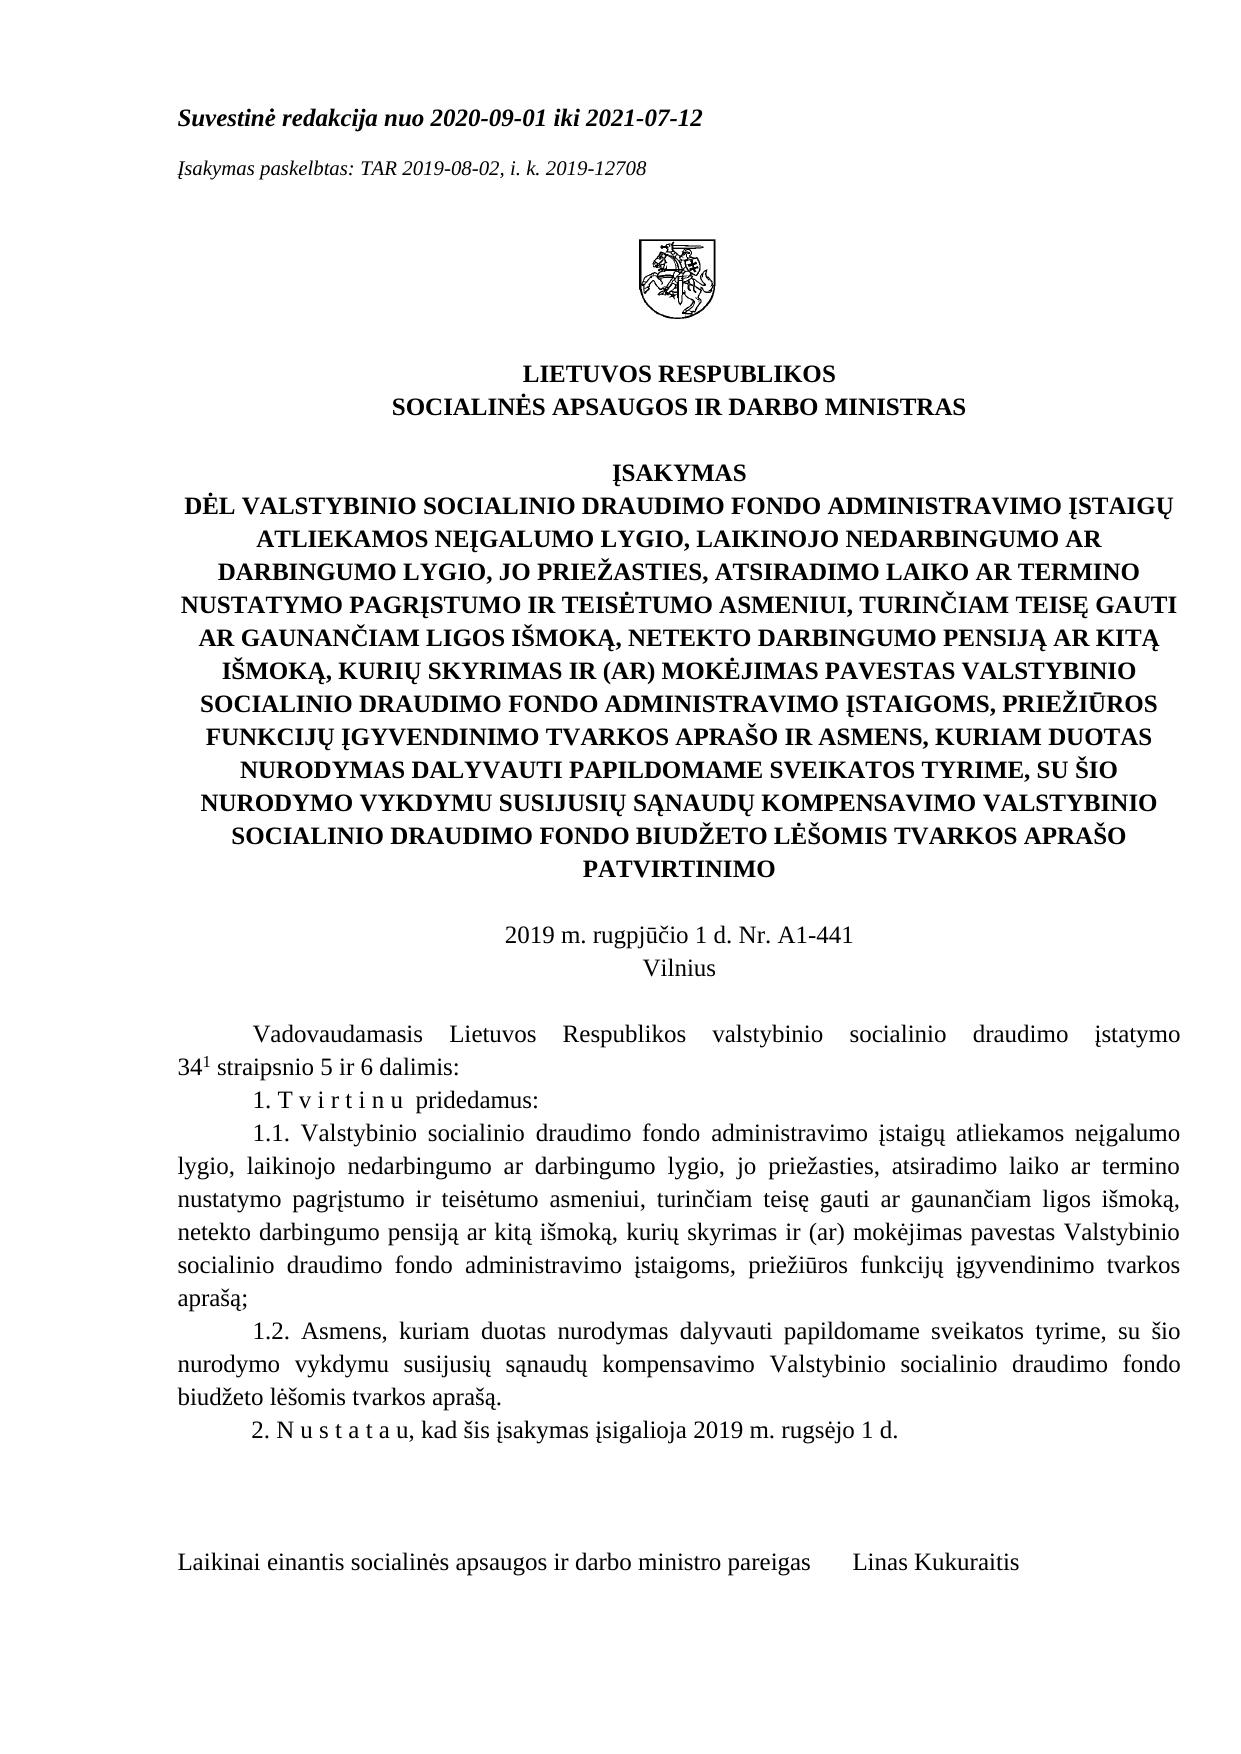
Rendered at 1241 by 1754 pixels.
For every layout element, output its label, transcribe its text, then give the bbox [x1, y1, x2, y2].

text ĮSAKYMAS [177, 458, 1181, 486]
text 2. N u s t a t a u, kad šis įsakymas įsigalioja 2019 m. rugsėjo 1 d. [251, 1415, 1181, 1444]
text 1. T v i r t i n u pridedamus: [177, 1085, 1181, 1114]
text Laikinai einantis socialinės apsaugos ir darbo ministro pareigas Linas Kukuraitis [177, 1547, 1181, 1576]
text 2019 m. rugpjūčio 1 d. Nr. A1-441 [177, 920, 1181, 949]
text LIETUVOS RESPUBLIKOS [177, 359, 1181, 387]
text Įsakymas paskelbtas: TAR 2019-08-02, i. k. 2019-12708 [177, 156, 1181, 180]
text DĖL VALSTYBINIO SOCIALINIO DRAUDIMO FONDO ADMINISTRAVIMO ĮSTAIGŲ ATLIEKAMOS NEĮGALUMO LYGIO, LAIKINOJO NEDARBINGUMO AR DARBINGUMO LYGIO, JO PRIEŽASTIES, ATSIRADIMO LAIKO AR TERMINO NUSTATYMO PAGRĮSTUMO IR TEISĖTUMO ASMENIUI, TURINČIAM TEISĘ GAUTI AR GAUNANČIAM LIGOS IŠMOKĄ, NETEKTO DARBINGUMO PENSIJĄ AR KITĄ IŠMOKĄ, KURIŲ SKYRIMAS IR (AR) MOKĖJIMAS PAVESTAS VALSTYBINIO SOCIALINIO DRAUDIMO FONDO ADMINISTRAVIMO ĮSTAIGOMS, PRIEŽIŪROS FUNKCIJŲ ĮGYVENDINIMO TVARKOS APRAŠO IR ASMENS, KURIAM DUOTAS NURODYMAS DALYVAUTI PAPILDOMAME SVEIKATOS TYRIME, SU ŠIO NURODYMO VYKDYMU SUSIJUSIŲ SĄNAUDŲ KOMPENSAVIMO VALSTYBINIO SOCIALINIO DRAUDIMO FONDO BIUDŽETO LĖŠOMIS TVARKOS APRAŠO PATVIRTINIMO [177, 491, 1181, 883]
text 1.1. Valstybinio socialinio draudimo fondo administravimo įstaigų atliekamos neįgalumo lygio, laikinojo nedarbingumo ar darbingumo lygio, jo priežasties, atsiradimo laiko ar termino nustatymo pagrįstumo ir teisėtumo asmeniui, turinčiam teisę gauti ar gaunančiam ligos išmoką, netekto darbingumo pensiją ar kitą išmoką, kurių skyrimas ir (ar) mokėjimas pavestas Valstybinio socialinio draudimo fondo administravimo įstaigoms, priežiūros funkcijų įgyvendinimo tvarkos aprašą; [177, 1118, 1181, 1312]
text Suvestinė redakcija nuo 2020-09-01 iki 2021-07-12 [177, 103, 1181, 132]
text 1.2. Asmens, kuriam duotas nurodymas dalyvauti papildomame sveikatos tyrime, su šio nurodymo vykdymu susijusių sąnaudų kompensavimo Valstybinio socialinio draudimo fondo biudžeto lėšomis tvarkos aprašą. [177, 1316, 1181, 1411]
text Vilnius [177, 953, 1181, 982]
text Vadovaudamasis Lietuvos Respublikos valstybinio socialinio draudimo įstatymo 341 straipsnio 5 ir 6 dalimis: [177, 1019, 1181, 1081]
text SOCIALINĖS APSAUGOS IR DARBO MINISTRAS [177, 392, 1181, 420]
